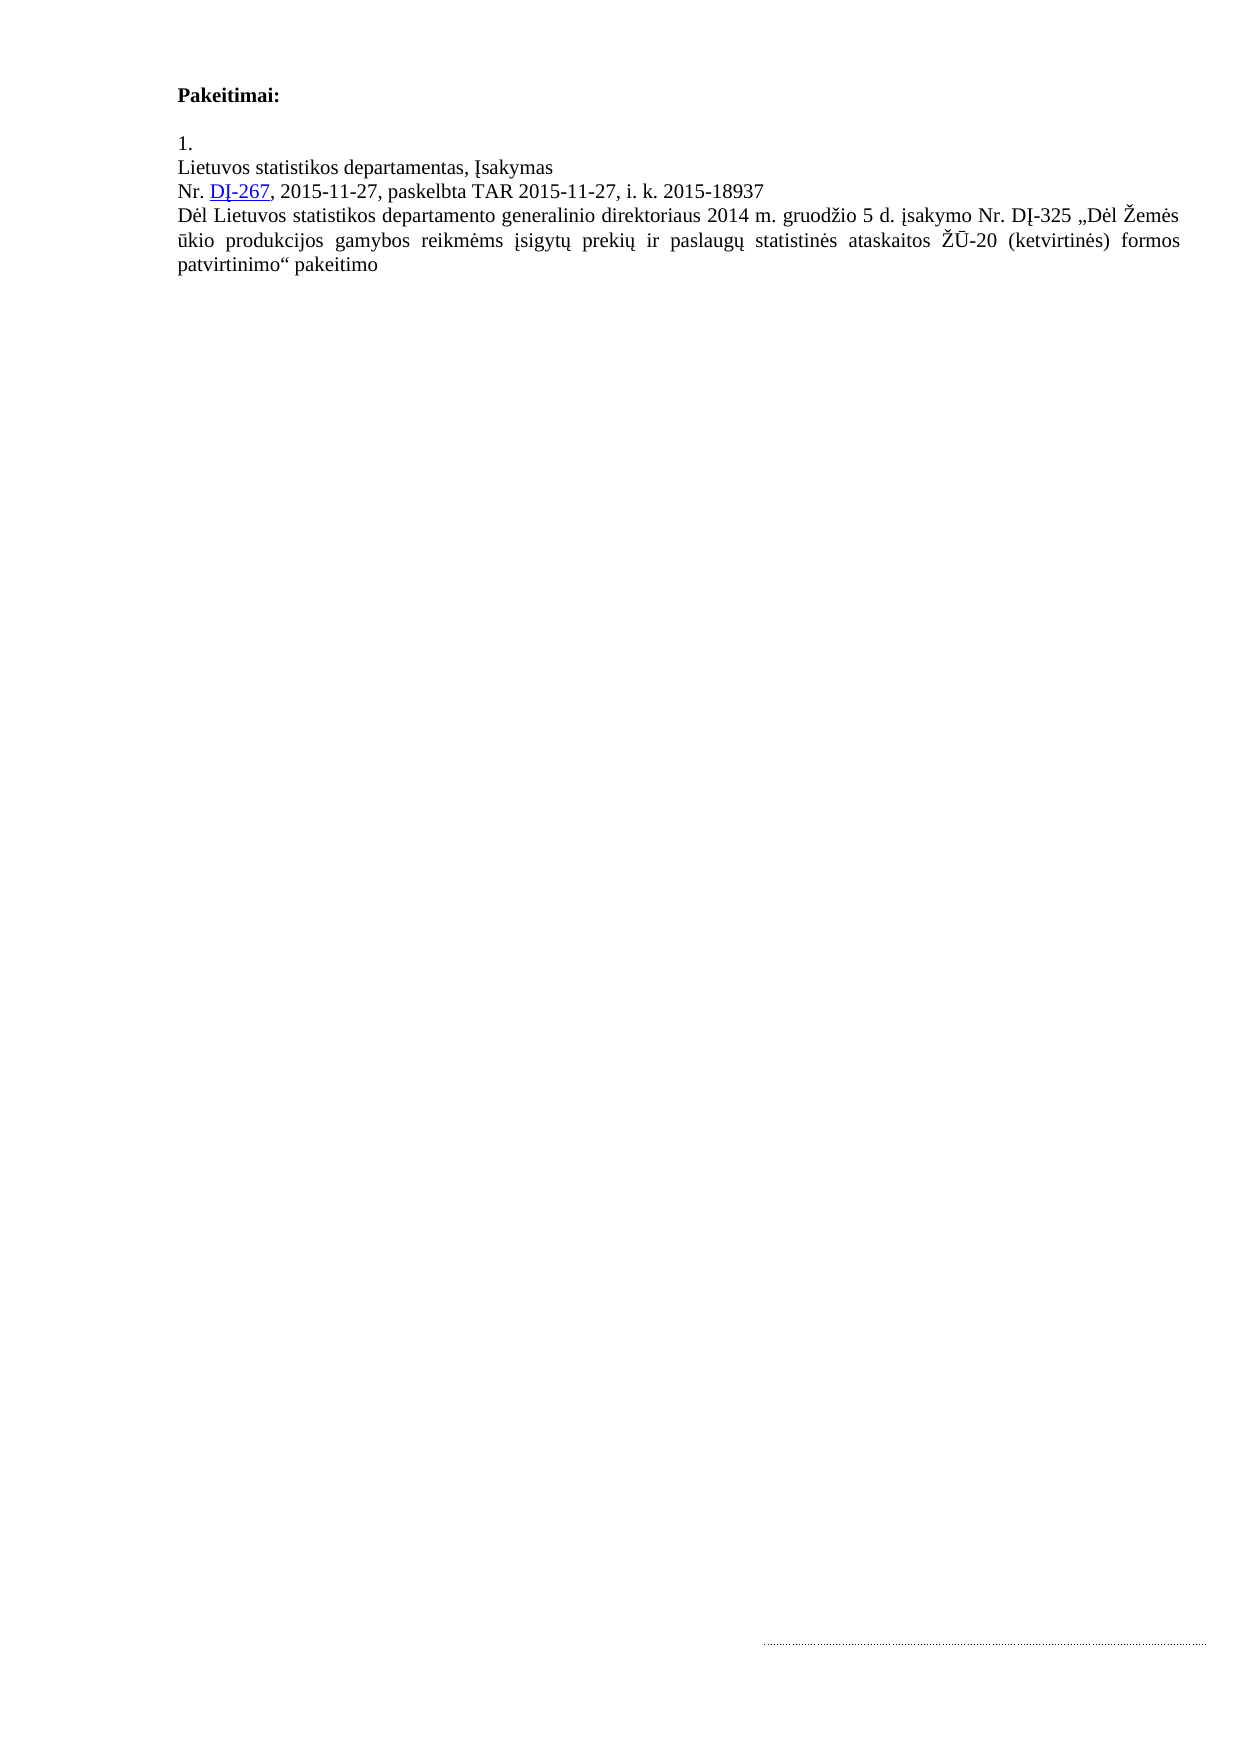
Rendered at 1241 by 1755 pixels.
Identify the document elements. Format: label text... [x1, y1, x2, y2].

text Dėl Lietuvos statistikos departamento generalinio direktoriaus 2014 m. gruodžio 5 d. įsakymo Nr. DĮ-325 „Dėl Žemės ūkio produkcijos gamybos reikmėms įsigytų prekių ir paslaugų statistinės ataskaitos ŽŪ-20 (ketvirtinės) formos patvirtinimo“ pakeitimo [177, 203, 1181, 276]
text Nr. DĮ-267, 2015-11-27, paskelbta TAR 2015-11-27, i. k. 2015-18937 [177, 179, 1181, 203]
text Pakeitimai: [177, 83, 1181, 107]
text 1. [177, 131, 1181, 155]
text Lietuvos statistikos departamentas, Įsakymas [177, 155, 1181, 179]
